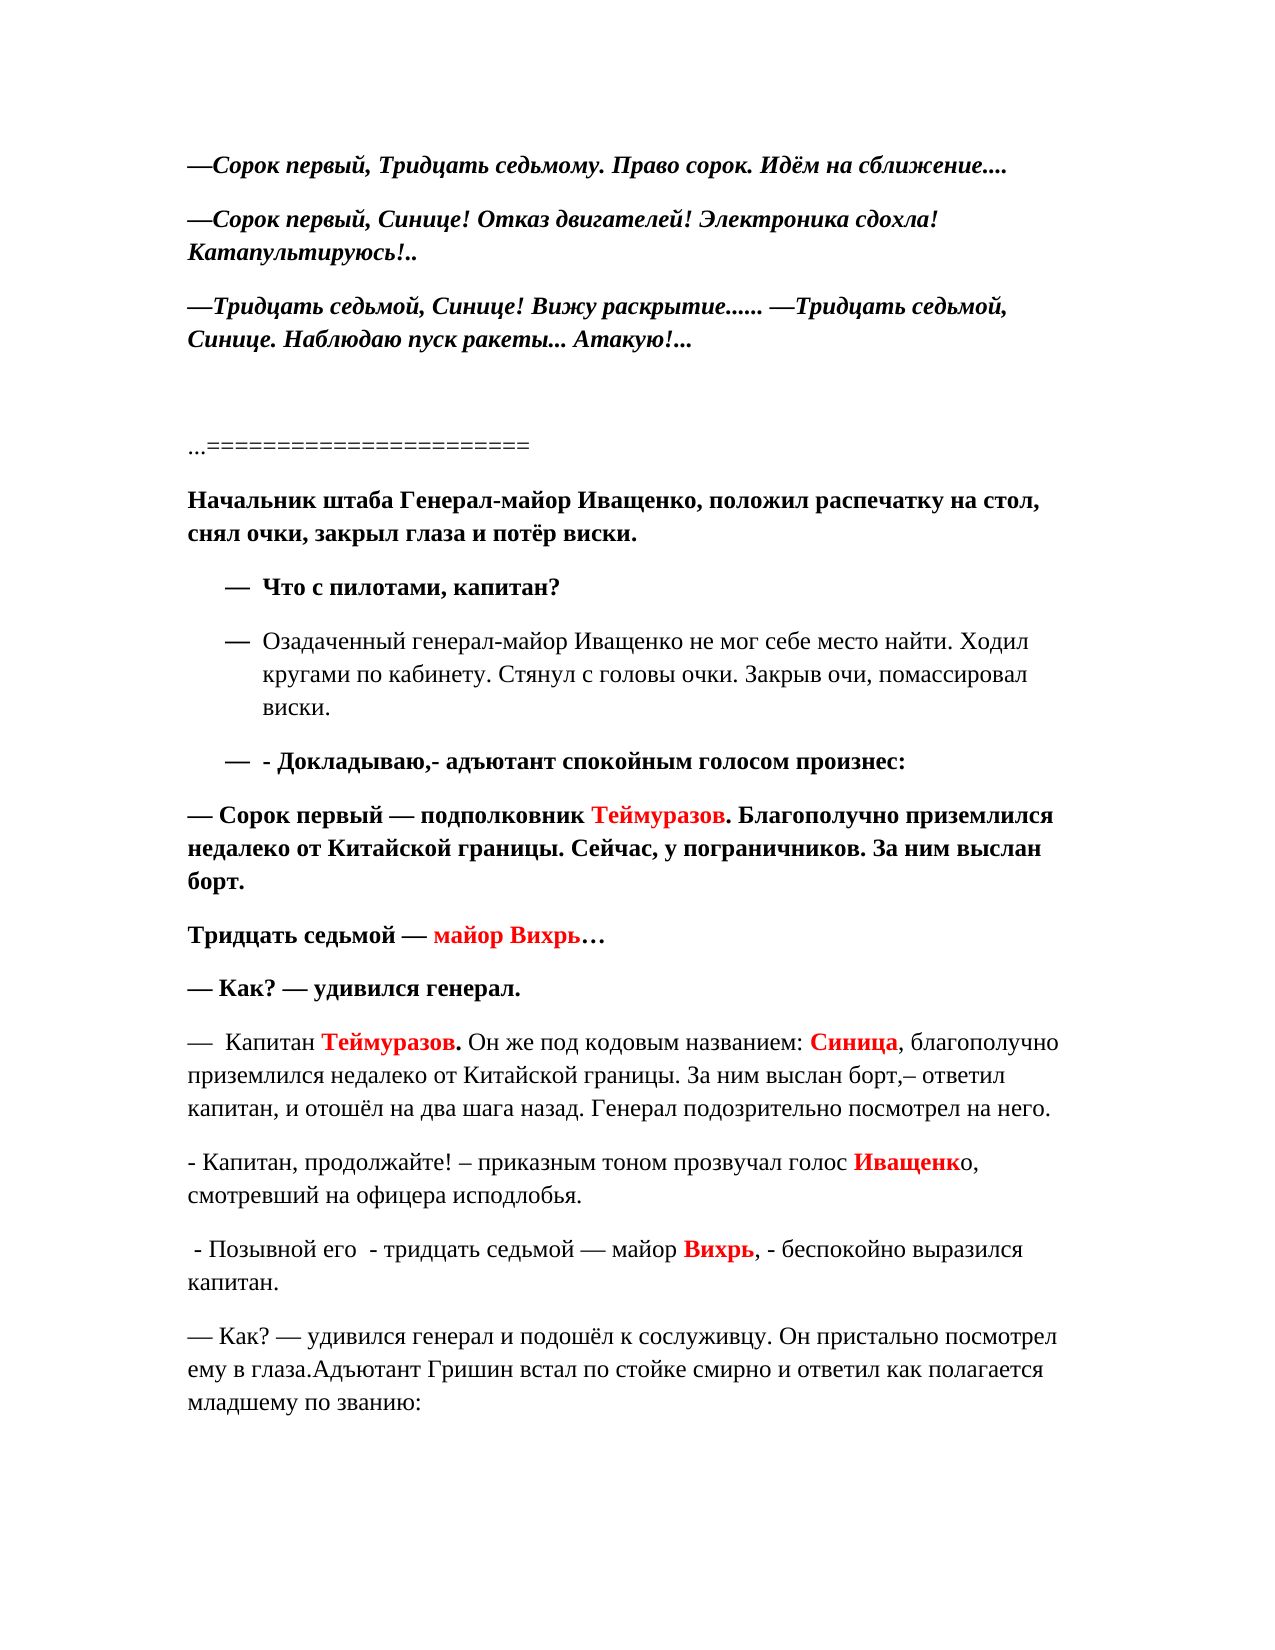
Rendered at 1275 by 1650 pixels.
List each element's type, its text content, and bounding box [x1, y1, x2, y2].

list - Докладываю,- адъютант спокойным голосом произнес: [225, 746, 1087, 775]
text — Как? — удивился генерал. [187, 973, 1087, 1002]
text - Капитан, продолжайте! – приказным тоном прозвучал голос Иващенко, смотревший на офицера исподлобья. [187, 1147, 1087, 1209]
text Тридцать седьмой — майор Вихрь… [187, 920, 1087, 948]
text — Как? — удивился генерал и подошёл к сослуживцу. Он пристально посмотрел ему в глаза.Адъютант Гришин встал по стойке смирно и ответил как полагается младшему по званию: [187, 1321, 1087, 1416]
text —Сорок первый, Тридцать седьмому. Право сорок. Идём на сближение.... [187, 150, 1087, 179]
text - Позывной его - тридцать седьмой — майор Вихрь, - беспокойно выразился капитан. [187, 1234, 1087, 1296]
text — Сорок первый — подполковник Теймуразов. Благополучно приземлился недалеко от Китайской границы. Сейчас, у пограничников. За ним выслан борт. [187, 800, 1087, 894]
text ...======================= [187, 431, 1087, 460]
text — Капитан Теймуразов. Он же под кодовым названием: Синица, благополучно приземлился недалеко от Китайской границы. За ним выслан борт,– ответил капитан, и отошёл на два шага назад. Генерал подозрительно посмотрел на него. [187, 1027, 1087, 1122]
list Озадаченный генерал-майор Иващенко не мог себе место найти. Ходил кругами по кабинету. Стянул с головы очки. Закрыв очи, помассировал виски. [225, 626, 1087, 721]
text Начальник штаба Генерал-майор Иващенко, положил распечатку на стол, снял очки, закрыл глаза и потёр виски. [187, 485, 1087, 547]
text —Тридцать седьмой, Синице! Вижу раскрытие...... —Тридцать седьмой, Синице. Наблюдаю пуск ракеты... Атакую!... [187, 291, 1087, 352]
text —Сорок первый, Синице! Отказ двигателей! Электроника сдохла! Катапультируюсь!.. [187, 204, 1087, 266]
list Что с пилотами, капитан? [225, 572, 1087, 601]
